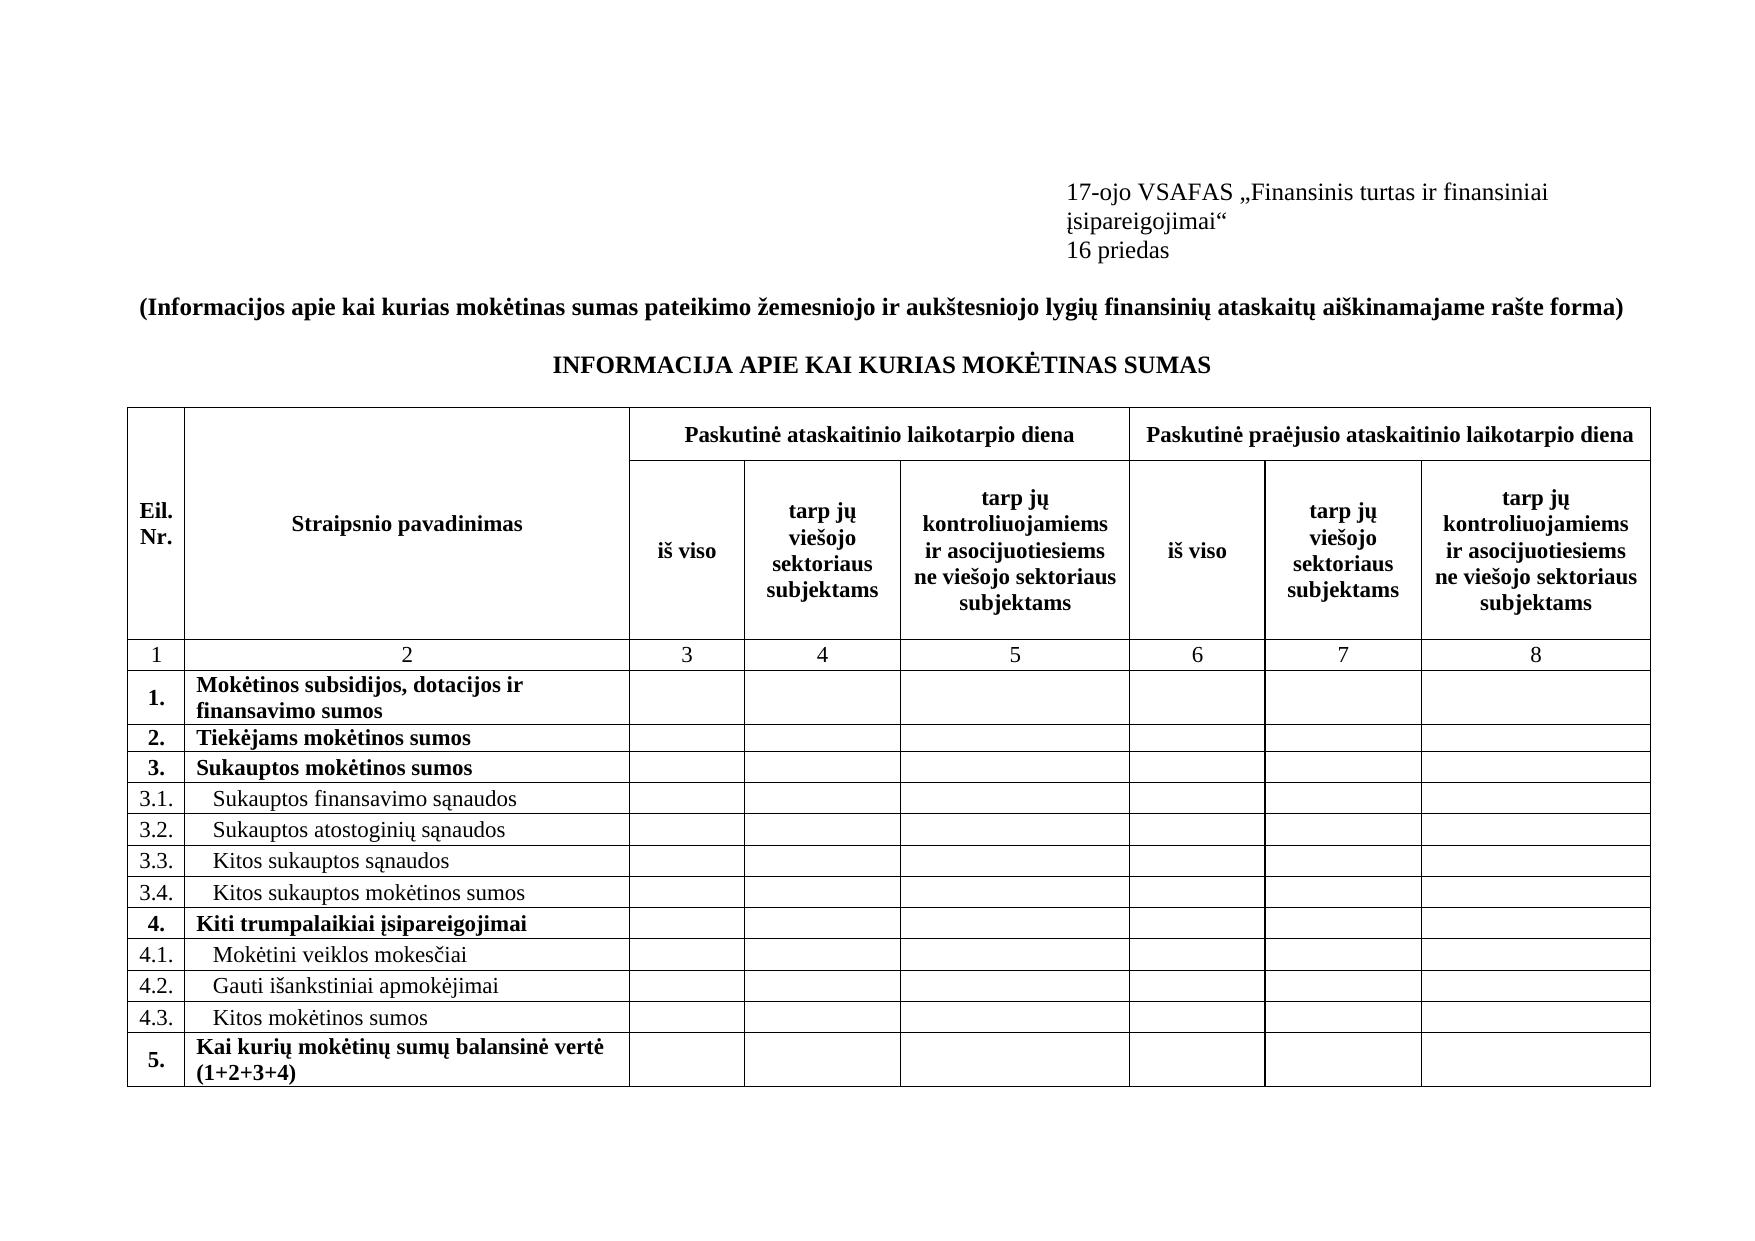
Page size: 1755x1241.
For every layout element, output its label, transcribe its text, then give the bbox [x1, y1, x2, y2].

table_cell iš viso [1130, 461, 1264, 638]
table_cell 3. [128, 752, 184, 782]
table_cell [1422, 1002, 1650, 1032]
table_cell 5 [901, 640, 1129, 670]
table_cell [901, 783, 1129, 813]
table_cell [630, 783, 744, 813]
table_cell [901, 1033, 1129, 1086]
table_cell [1422, 783, 1650, 813]
table_cell [1422, 846, 1650, 876]
table_cell [1130, 939, 1264, 969]
table_cell tarp jų viešojo sektoriaus subjektams [1266, 461, 1421, 638]
table_cell Kitos mokėtinos sumos [185, 1002, 629, 1032]
table_cell [901, 939, 1129, 969]
table_cell 4.3. [128, 1002, 184, 1032]
table_cell 4.2. [128, 971, 184, 1001]
table_cell [1130, 783, 1264, 813]
table_cell Tiekėjams mokėtinos sumos [185, 725, 629, 751]
table_cell 3.3. [128, 846, 184, 876]
table_cell 7 [1266, 640, 1421, 670]
table_cell [1422, 908, 1650, 938]
table_cell tarp jų kontroliuojamiems ir asocijuotiesiems ne viešojo sektoriaus subjektams [1422, 461, 1650, 638]
table_cell [1422, 671, 1650, 723]
table_cell 4.1. [128, 939, 184, 969]
table_cell [745, 752, 900, 782]
table_cell [745, 671, 900, 723]
table_cell [745, 971, 900, 1001]
table_header Paskutinė praėjusio ataskaitinio laikotarpio diena [1130, 408, 1650, 460]
table_cell [901, 671, 1129, 723]
table_cell [1422, 725, 1650, 751]
table_cell [745, 939, 900, 969]
table_cell [745, 725, 900, 751]
table_cell [1266, 814, 1421, 844]
table_cell [630, 846, 744, 876]
table_cell [1130, 1033, 1264, 1086]
table_cell 3.2. [128, 814, 184, 844]
table_cell Kitos sukauptos mokėtinos sumos [185, 877, 629, 907]
table_cell [1130, 908, 1264, 938]
table_cell 2 [185, 640, 629, 670]
table_cell 3 [630, 640, 744, 670]
table_cell 6 [1130, 640, 1264, 670]
table_cell [1422, 1033, 1650, 1086]
table_cell [1422, 939, 1650, 969]
text INFORMACIJA APIE KAI KURIAS MOKĖTINAS SUMAS [128, 350, 1636, 378]
table_cell [1422, 814, 1650, 844]
table_cell tarp jų kontroliuojamiems ir asocijuotiesiems ne viešojo sektoriaus subjektams [901, 461, 1129, 638]
table_cell tarp jų viešojo sektoriaus subjektams [745, 461, 900, 638]
table_cell [901, 877, 1129, 907]
table_cell [1130, 971, 1264, 1001]
table_cell [1266, 1002, 1421, 1032]
table_cell [1266, 971, 1421, 1001]
table_cell [1266, 908, 1421, 938]
table_cell [1130, 814, 1264, 844]
table_cell [901, 814, 1129, 844]
table_cell [630, 877, 744, 907]
text 16 priedas [1066, 235, 1636, 263]
table_cell 3.4. [128, 877, 184, 907]
table_cell [901, 725, 1129, 751]
table_cell [630, 971, 744, 1001]
table_cell [745, 846, 900, 876]
table_cell Sukauptos finansavimo sąnaudos [185, 783, 629, 813]
table_cell [630, 1002, 744, 1032]
table_cell [1266, 846, 1421, 876]
table_cell [1130, 671, 1264, 723]
table_cell [630, 725, 744, 751]
table_cell [901, 971, 1129, 1001]
table_cell [901, 752, 1129, 782]
table_cell Kai kurių mokėtinų sumų balansinė vertė (1+2+3+4) [185, 1033, 629, 1086]
table_cell [1130, 725, 1264, 751]
table_cell 4. [128, 908, 184, 938]
table_cell [745, 908, 900, 938]
table_header Eil. Nr. [128, 408, 184, 638]
table_cell [1266, 1033, 1421, 1086]
table_cell [1266, 725, 1421, 751]
table_cell Kitos sukauptos sąnaudos [185, 846, 629, 876]
table_cell [901, 908, 1129, 938]
table_cell 3.1. [128, 783, 184, 813]
table_cell [901, 846, 1129, 876]
table_cell [1130, 877, 1264, 907]
table_cell 1 [128, 640, 184, 670]
table_cell Mokėtinos subsidijos, dotacijos ir finansavimo sumos [185, 671, 629, 723]
table_header Straipsnio pavadinimas [185, 408, 629, 638]
table_cell [745, 1002, 900, 1032]
table_cell [630, 939, 744, 969]
table_cell [1130, 846, 1264, 876]
table_cell [745, 1033, 900, 1086]
table_cell Gauti išankstiniai apmokėjimai [185, 971, 629, 1001]
table_header Paskutinė ataskaitinio laikotarpio diena [630, 408, 1129, 460]
table_cell 1. [128, 671, 184, 723]
table_cell [1266, 783, 1421, 813]
table_cell [1130, 1002, 1264, 1032]
table_cell [745, 814, 900, 844]
table_cell [901, 1002, 1129, 1032]
table_cell [1130, 752, 1264, 782]
table_cell [1266, 939, 1421, 969]
table_cell [1266, 877, 1421, 907]
table_cell [1422, 971, 1650, 1001]
table_cell 2. [128, 725, 184, 751]
text (Informacijos apie kai kurias mokėtinas sumas pateikimo žemesniojo ir aukštesniojo lygių finansinių ataskaitų aiškinamajame rašte forma) [128, 292, 1636, 321]
table_cell [1422, 877, 1650, 907]
table_cell 4 [745, 640, 900, 670]
table_cell Mokėtini veiklos mokesčiai [185, 939, 629, 969]
table_cell Sukauptos atostoginių sąnaudos [185, 814, 629, 844]
table_cell [630, 671, 744, 723]
table_cell Kiti trumpalaikiai įsipareigojimai [185, 908, 629, 938]
table_cell [745, 783, 900, 813]
table_cell Sukauptos mokėtinos sumos [185, 752, 629, 782]
table_cell [1266, 671, 1421, 723]
table_cell iš viso [630, 461, 744, 638]
table_cell 8 [1422, 640, 1650, 670]
text 17-ojo VSAFAS „Finansinis turtas ir finansiniai įsipareigojimai“ [1066, 177, 1636, 235]
table_cell [630, 752, 744, 782]
table_cell 5. [128, 1033, 184, 1086]
table_cell [1266, 752, 1421, 782]
table_cell [630, 908, 744, 938]
table_cell [630, 814, 744, 844]
table_cell [630, 1033, 744, 1086]
table_cell [745, 877, 900, 907]
table_cell [1422, 752, 1650, 782]
